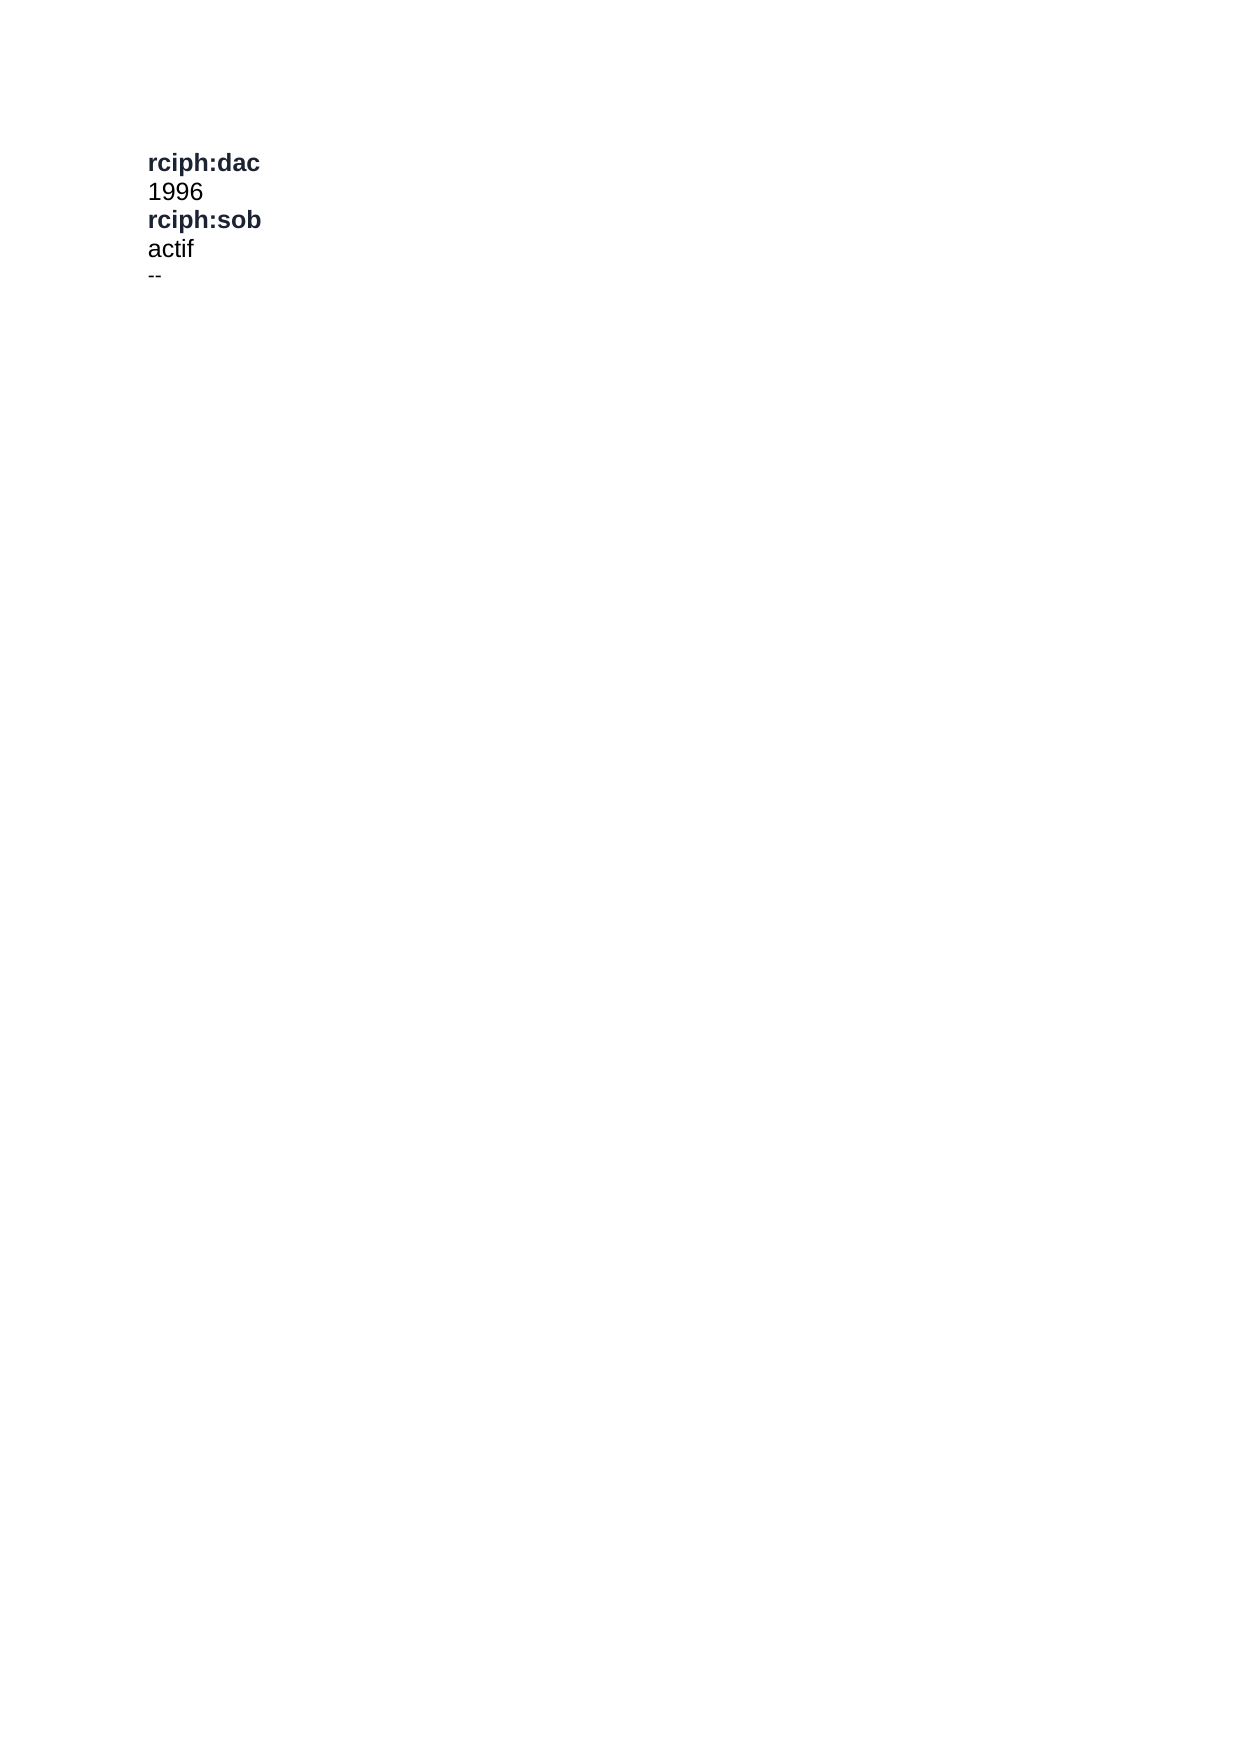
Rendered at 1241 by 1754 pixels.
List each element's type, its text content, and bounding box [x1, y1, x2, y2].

text rciph:dac [148, 148, 1092, 176]
text -- [148, 263, 1092, 287]
text 1996 [148, 176, 1092, 205]
text actif [148, 234, 1092, 263]
text rciph:sob [148, 205, 1092, 234]
